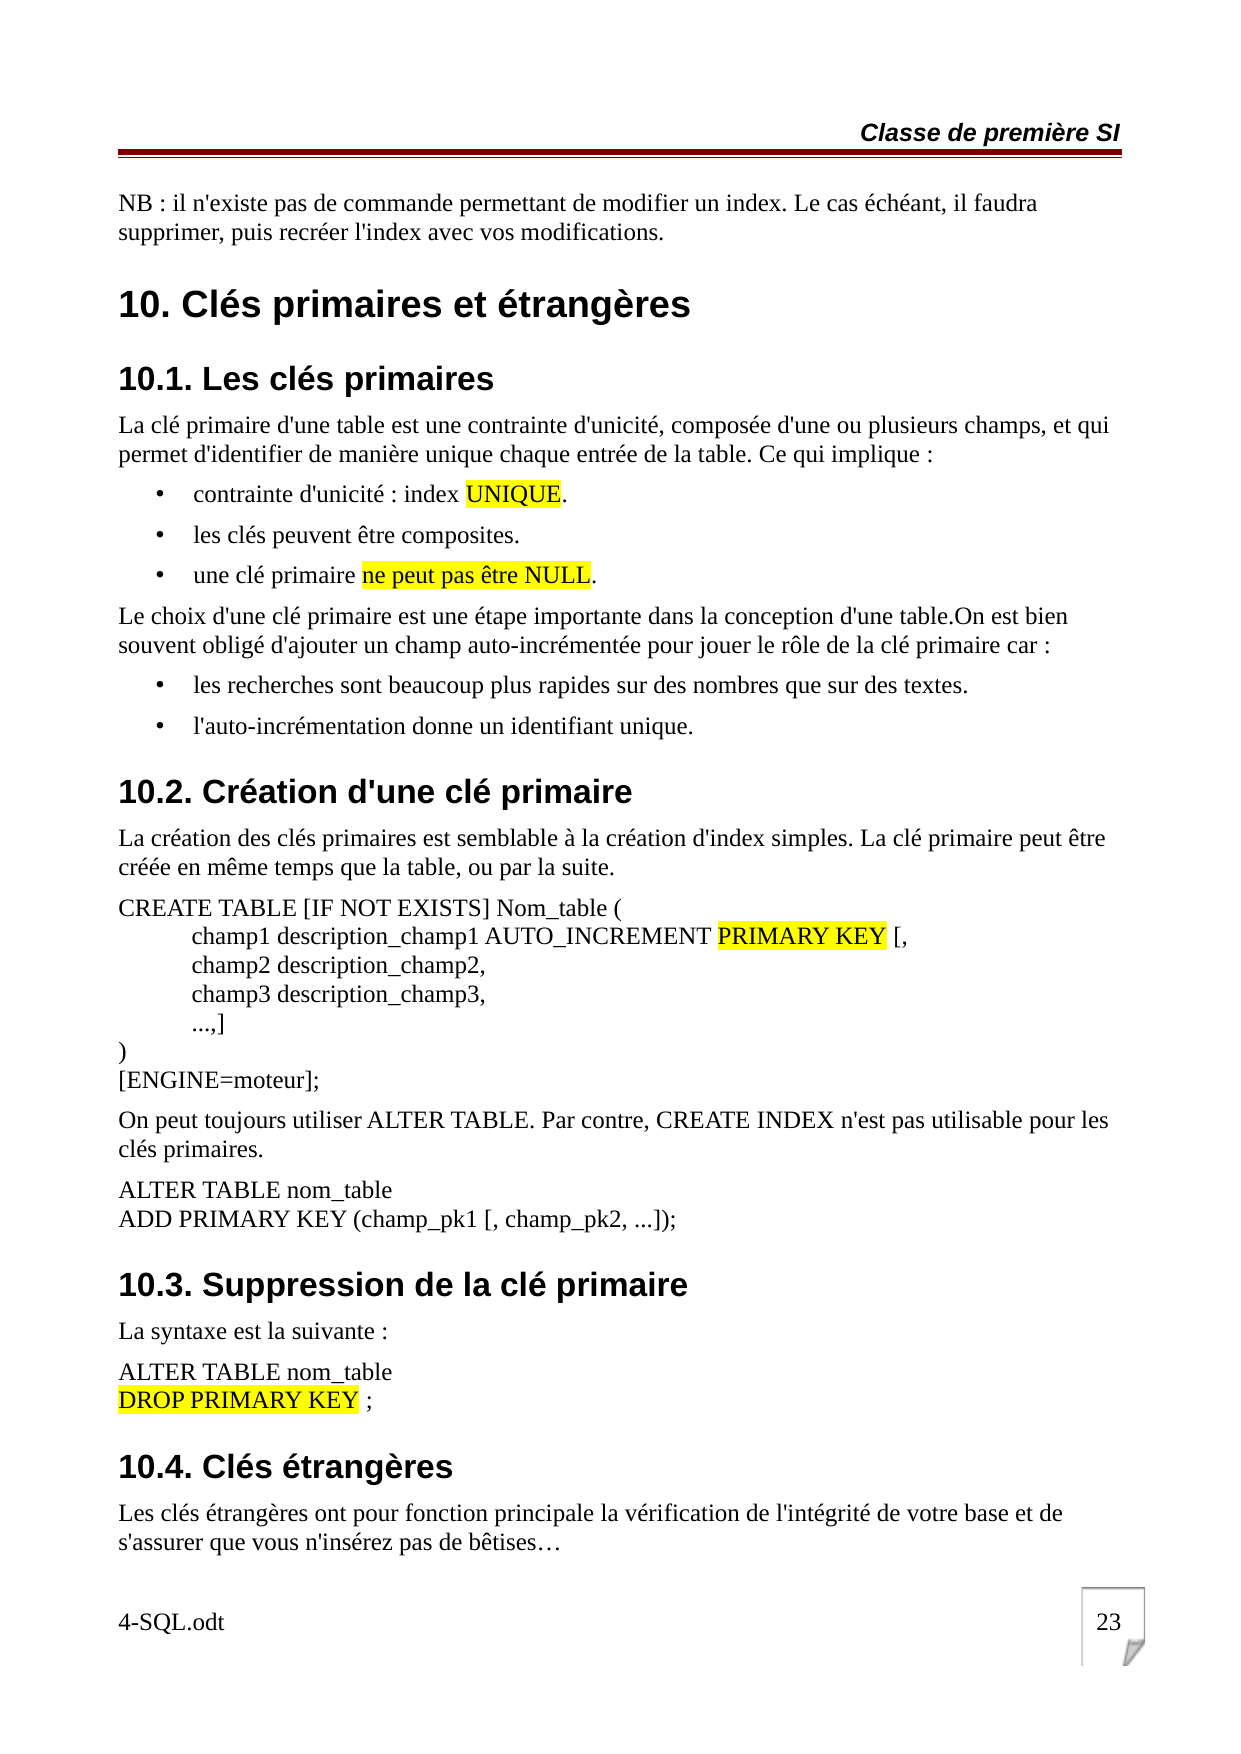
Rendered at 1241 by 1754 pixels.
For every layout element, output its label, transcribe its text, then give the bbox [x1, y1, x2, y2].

text La syntaxe est la suivante : [118, 1316, 1122, 1345]
text DROP PRIMARY KEY ; [118, 1385, 1122, 1414]
subtitle 10.4. Clés étrangères [118, 1447, 1122, 1485]
list une clé primaire ne peut pas être NULL. [156, 561, 1122, 589]
list contrainte d'unicité : index UNIQUE. [156, 479, 1122, 508]
list l'auto-incrémentation donne un identifiant unique. [156, 711, 1122, 739]
text ) [118, 1036, 1122, 1065]
text champ2 description_champ2, [118, 950, 1122, 979]
text champ1 description_champ1 AUTO_INCREMENT PRIMARY KEY [, [118, 921, 1122, 950]
list les recherches sont beaucoup plus rapides sur des nombres que sur des textes. [156, 670, 1122, 699]
subtitle 10. Clés primaires et étrangères [118, 282, 1122, 326]
text Le choix d'une clé primaire est une étape importante dans la conception d'une table.On est bien souvent obligé d'ajouter un champ auto-incrémentée pour jouer le rôle de la clé primaire car : [118, 601, 1122, 658]
text [ENGINE=moteur]; [118, 1065, 1122, 1094]
text CREATE TABLE [IF NOT EXISTS] Nom_table ( [118, 893, 1122, 921]
subtitle 10.3. Suppression de la clé primaire [118, 1265, 1122, 1304]
text ADD PRIMARY KEY (champ_pk1 [, champ_pk2, ...]); [118, 1204, 1122, 1232]
text champ3 description_champ3, [118, 979, 1122, 1008]
text La création des clés primaires est semblable à la création d'index simples. La clé primaire peut être créée en même temps que la table, ou par la suite. [118, 823, 1122, 881]
subtitle 10.2. Création d'une clé primaire [118, 772, 1122, 811]
text ALTER TABLE nom_table [118, 1175, 1122, 1204]
list les clés peuvent être composites. [156, 520, 1122, 549]
text La clé primaire d'une table est une contrainte d'unicité, composée d'une ou plusieurs champs, et qui permet d'identifier de manière unique chaque entrée de la table. Ce qui implique : [118, 410, 1122, 468]
text ...,] [118, 1008, 1122, 1036]
subtitle 10.1. Les clés primaires [118, 359, 1122, 398]
text NB : il n'existe pas de commande permettant de modifier un index. Le cas échéant, il faudra supprimer, puis recréer l'index avec vos modifications. [118, 188, 1122, 245]
text On peut toujours utiliser ALTER TABLE. Par contre, CREATE INDEX n'est pas utilisable pour les clés primaires. [118, 1106, 1122, 1163]
text Les clés étrangères ont pour fonction principale la vérification de l'intégrité de votre base et de s'assurer que vous n'insérez pas de bêtises… [118, 1498, 1122, 1555]
text ALTER TABLE nom_table [118, 1357, 1122, 1385]
